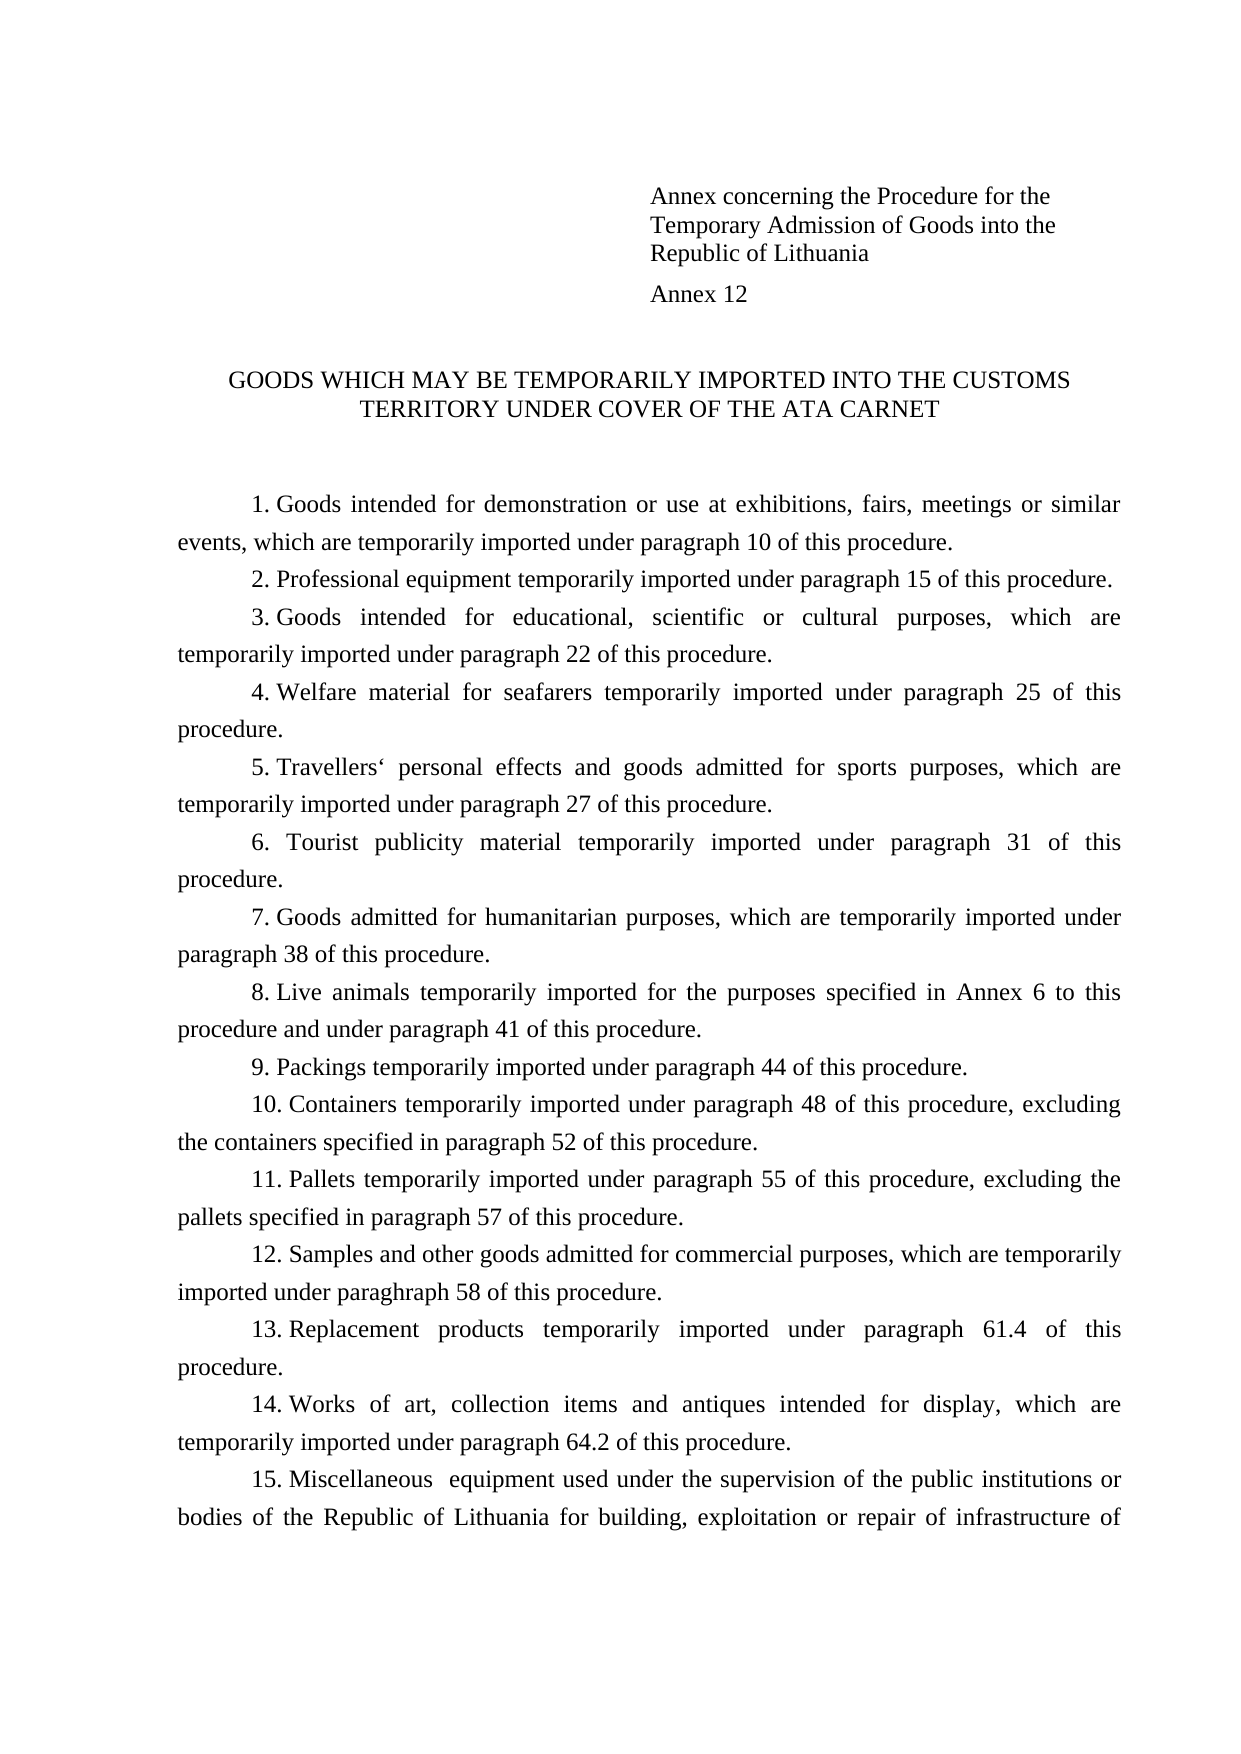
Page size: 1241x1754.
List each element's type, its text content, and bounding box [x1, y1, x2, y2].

text 5. Travellers‘ personal effects and goods admitted for sports purposes, which are temporarily imported under paragraph 27 of this procedure. [177, 743, 1122, 818]
text 8. Live animals temporarily imported for the purposes specified in Annex 6 to this procedure and under paragraph 41 of this procedure. [177, 968, 1122, 1043]
text 6. Tourist publicity material temporarily imported under paragraph 31 of this procedure. [177, 818, 1122, 893]
text 15. Miscellaneous equipment used under the supervision of the public institutions or bodies of the Republic of Lithuania for building, exploitation or repair of infrastructure of [177, 1455, 1122, 1530]
text 13. Replacement products temporarily imported under paragraph 61.4 of this procedure. [177, 1305, 1122, 1380]
text 12. Samples and other goods admitted for commercial purposes, which are temporarily imported under paraghraph 58 of this procedure. [177, 1230, 1122, 1305]
text 1. Goods intended for demonstration or use at exhibitions, fairs, meetings or similar events, which are temporarily imported under paragraph 10 of this procedure. [177, 480, 1122, 555]
text 11. Pallets temporarily imported under paragraph 55 of this procedure, excluding the pallets specified in paragraph 57 of this procedure. [177, 1155, 1122, 1230]
text GOODS WHICH MAY BE TEMPORARILY IMPORTED INTO the customs territory UNDER COVER OF THE ATA CARNET [177, 365, 1122, 423]
text Annex concerning the Procedure for the Temporary Admission of Goods into the [650, 181, 1122, 238]
text 7. Goods admitted for humanitarian purposes, which are temporarily imported under paragraph 38 of this procedure. [177, 893, 1122, 968]
text 9. Packings temporarily imported under paragraph 44 of this procedure. [177, 1043, 1122, 1080]
text Republic of Lithuania [650, 238, 1122, 267]
text 14. Works of art, collection items and antiques intended for display, which are temporarily imported under paragraph 64.2 of this procedure. [177, 1380, 1122, 1455]
text 4. Welfare material for seafarers temporarily imported under paragraph 25 of this procedure. [177, 668, 1122, 743]
text 2. Professional equipment temporarily imported under paragraph 15 of this procedure. [177, 555, 1122, 593]
text 3. Goods intended for educational, scientific or cultural purposes, which are temporarily imported under paragraph 22 of this procedure. [177, 593, 1122, 668]
text Annex 12 [650, 279, 1122, 308]
text 10. Containers temporarily imported under paragraph 48 of this procedure, excluding the containers specified in paragraph 52 of this procedure. [177, 1080, 1122, 1155]
